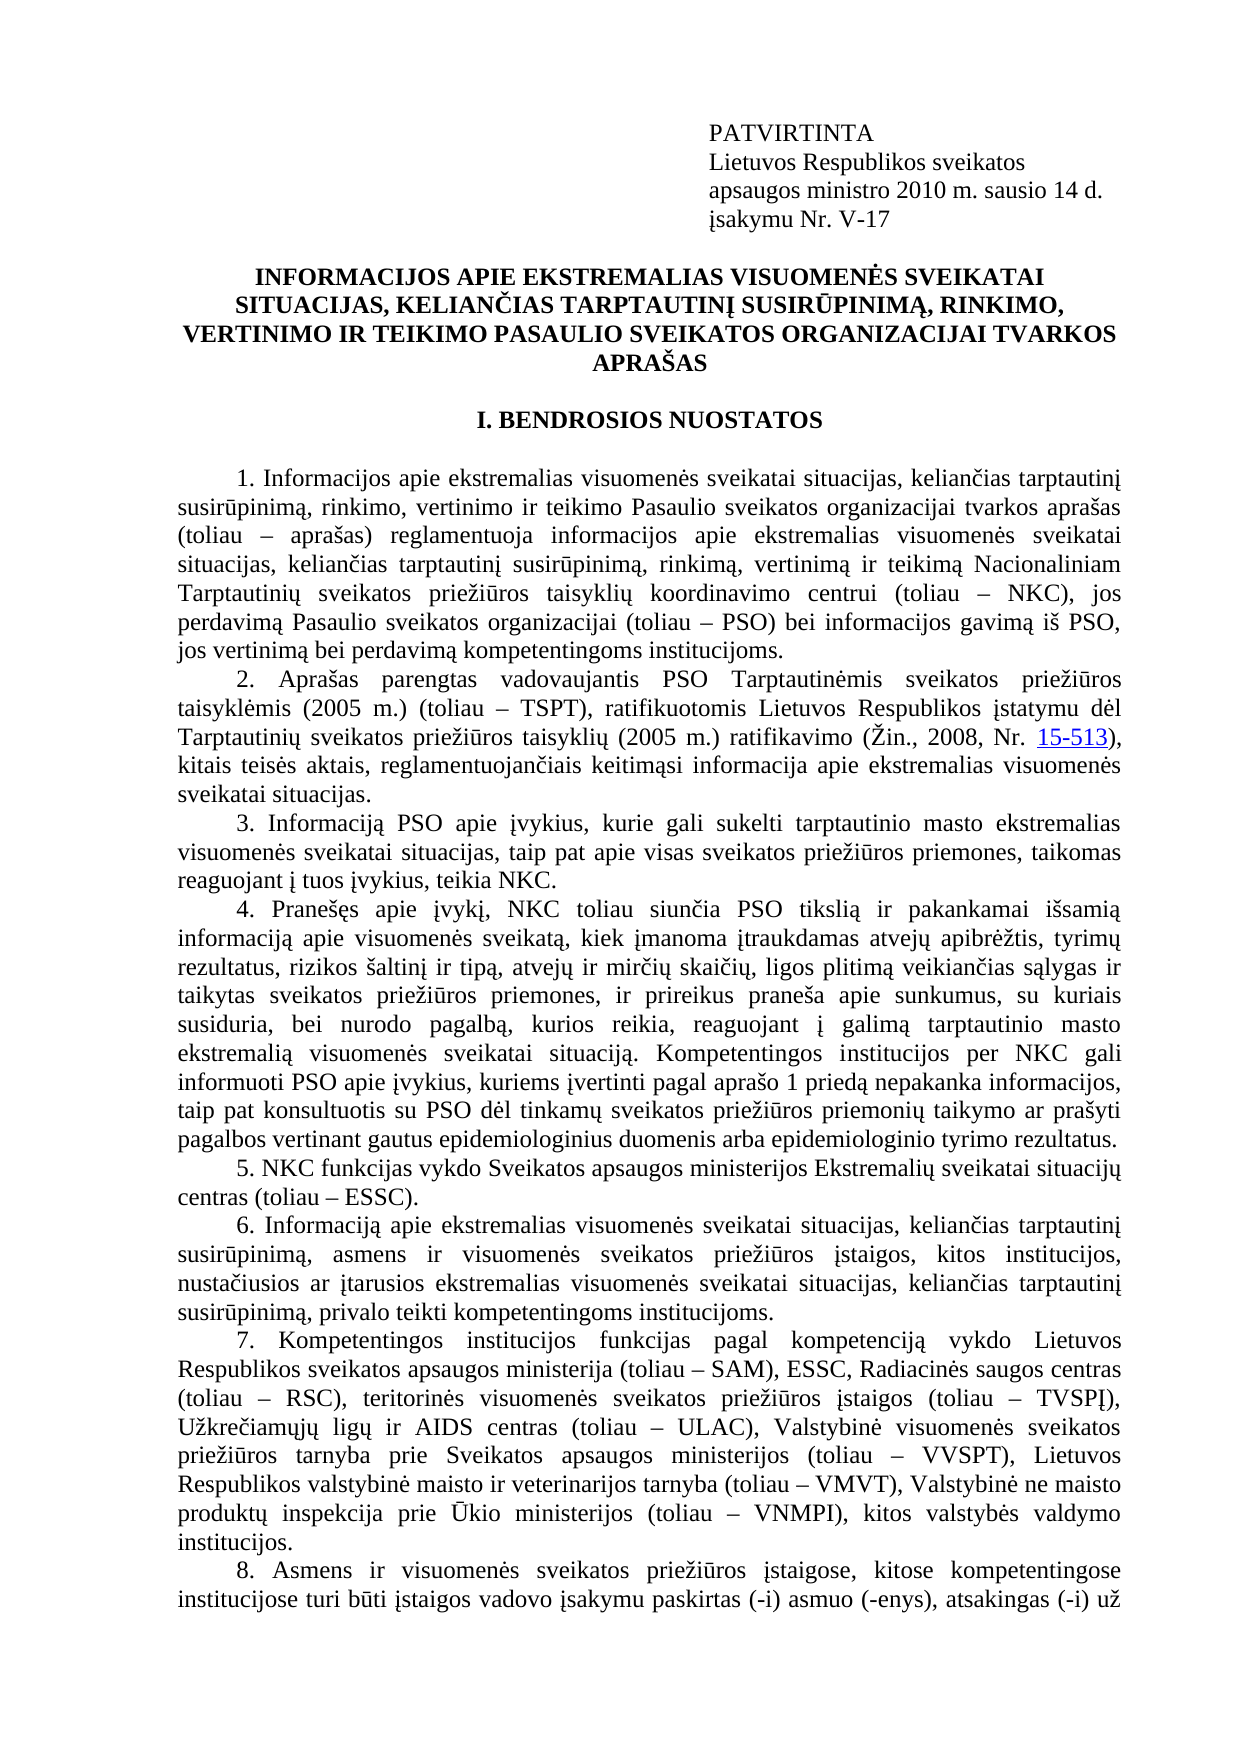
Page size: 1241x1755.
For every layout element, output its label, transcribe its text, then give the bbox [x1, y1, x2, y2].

text 8. Asmens ir visuomenės sveikatos priežiūros įstaigose, kitose kompetentingose institucijose turi būti įstaigos vadovo įsakymu paskirtas (-i) asmuo (-enys), atsakingas (-i) už [177, 1556, 1122, 1613]
text INFORMACIJOS APIE EKSTREMALIAS VISUOMENĖS SVEIKATAI SITUACIJAS, KELIANČIAS TARPTAUTINĮ SUSIRŪPINIMĄ, RINKIMO, VERTINIMO IR TEIKIMO PASAULIO SVEIKATOS ORGANIZACIJAI TVARKOS APRAŠAS [177, 262, 1122, 377]
text 6. Informaciją apie ekstremalias visuomenės sveikatai situacijas, keliančias tarptautinį susirūpinimą, asmens ir visuomenės sveikatos priežiūros įstaigos, kitos institucijos, nustačiusios ar įtarusios ekstremalias visuomenės sveikatai situacijas, keliančias tarptautinį susirūpinimą, privalo teikti kompetentingoms institucijoms. [177, 1211, 1122, 1326]
text Lietuvos Respublikos sveikatos [177, 147, 1122, 176]
text 3. Informaciją PSO apie įvykius, kurie gali sukelti tarptautinio masto ekstremalias visuomenės sveikatai situacijas, taip pat apie visas sveikatos priežiūros priemones, taikomas reaguojant į tuos įvykius, teikia NKC. [177, 808, 1122, 894]
text I. BENDROSIOS NUOSTATOS [177, 406, 1122, 434]
text apsaugos ministro 2010 m. sausio 14 d. [177, 176, 1122, 204]
text PATVIRTINTA [709, 118, 1122, 147]
text 4. Pranešęs apie įvykį, NKC toliau siunčia PSO tikslią ir pakankamai išsamią informaciją apie visuomenės sveikatą, kiek įmanoma įtraukdamas atvejų apibrėžtis, tyrimų rezultatus, rizikos šaltinį ir tipą, atvejų ir mirčių skaičių, ligos plitimą veikiančias sąlygas ir taikytas sveikatos priežiūros priemones, ir prireikus praneša apie sunkumus, su kuriais susiduria, bei nurodo pagalbą, kurios reikia, reaguojant į galimą tarptautinio masto ekstremalią visuomenės sveikatai situaciją. Kompetentingos institucijos per NKC gali informuoti PSO apie įvykius, kuriems įvertinti pagal aprašo 1 priedą nepakanka informacijos, taip pat konsultuotis su PSO dėl tinkamų sveikatos priežiūros priemonių taikymo ar prašyti pagalbos vertinant gautus epidemiologinius duomenis arba epidemiologinio tyrimo rezultatus. [177, 894, 1122, 1153]
text 1. Informacijos apie ekstremalias visuomenės sveikatai situacijas, keliančias tarptautinį susirūpinimą, rinkimo, vertinimo ir teikimo Pasaulio sveikatos organizacijai tvarkos aprašas (toliau – aprašas) reglamentuoja informacijos apie ekstremalias visuomenės sveikatai situacijas, keliančias tarptautinį susirūpinimą, rinkimą, vertinimą ir teikimą Nacionaliniam Tarptautinių sveikatos priežiūros taisyklių koordinavimo centrui (toliau – NKC), jos perdavimą Pasaulio sveikatos organizacijai (toliau – PSO) bei informacijos gavimą iš PSO, jos vertinimą bei perdavimą kompetentingoms institucijoms. [177, 463, 1122, 664]
text 2. Aprašas parengtas vadovaujantis PSO Tarptautinėmis sveikatos priežiūros taisyklėmis (2005 m.) (toliau – TSPT), ratifikuotomis Lietuvos Respublikos įstatymu dėl Tarptautinių sveikatos priežiūros taisyklių (2005 m.) ratifikavimo (Žin., 2008, Nr. 15-513), kitais teisės aktais, reglamentuojančiais keitimąsi informacija apie ekstremalias visuomenės sveikatai situacijas. [177, 664, 1122, 808]
text 5. NKC funkcijas vykdo Sveikatos apsaugos ministerijos Ekstremalių sveikatai situacijų centras (toliau – ESSC). [177, 1153, 1122, 1211]
text įsakymu Nr. V-17 [177, 204, 1122, 233]
text 7. Kompetentingos institucijos funkcijas pagal kompetenciją vykdo Lietuvos Respublikos sveikatos apsaugos ministerija (toliau – SAM), ESSC, Radiacinės saugos centras (toliau – RSC), teritorinės visuomenės sveikatos priežiūros įstaigos (toliau – TVSPĮ), Užkrečiamųjų ligų ir AIDS centras (toliau – ULAC), Valstybinė visuomenės sveikatos priežiūros tarnyba prie Sveikatos apsaugos ministerijos (toliau – VVSPT), Lietuvos Respublikos valstybinė maisto ir veterinarijos tarnyba (toliau – VMVT), Valstybinė ne maisto produktų inspekcija prie Ūkio ministerijos (toliau – VNMPI), kitos valstybės valdymo institucijos. [177, 1326, 1122, 1556]
